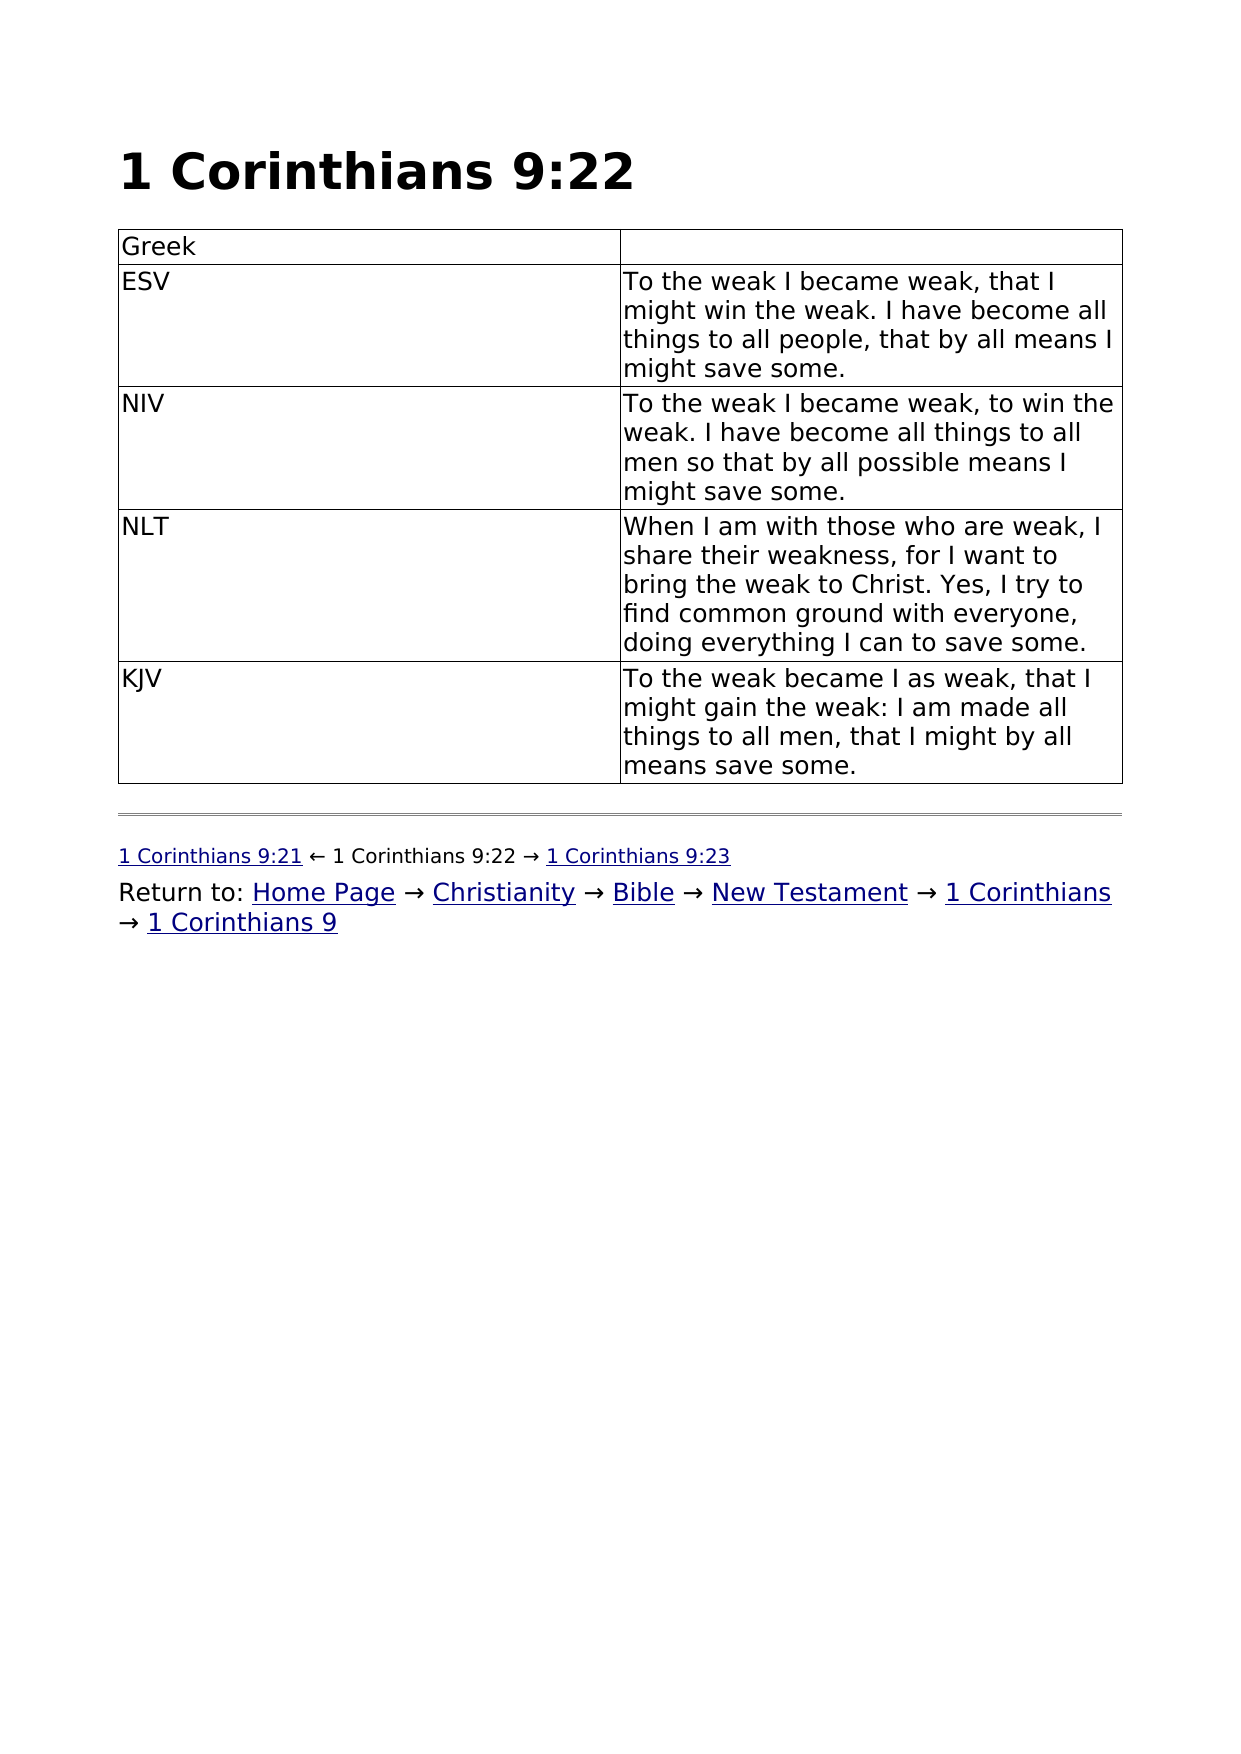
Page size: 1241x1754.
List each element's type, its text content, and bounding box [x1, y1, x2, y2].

text Return to: Home Page → Christianity → Bible → New Testament → 1 Corinthians → 1 Corinthians 9 [118, 879, 1122, 937]
table_header [621, 230, 1122, 264]
table_cell To the weak I became weak, to win the weak. I have become all things to all men so that by all possible means I might save some. [621, 387, 1122, 509]
table_cell NLT [119, 510, 620, 661]
table_cell KJV [119, 662, 620, 783]
table_cell To the weak I became weak, that I might win the weak. I have become all things to all people, that by all means I might save some. [621, 265, 1122, 386]
table_cell ESV [119, 265, 620, 386]
subtitle 1 Corinthians 9:22 [118, 143, 1122, 201]
table_header Greek [119, 230, 620, 264]
table_cell To the weak became I as weak, that I might gain the weak: I am made all things to all men, that I might by all means save some. [621, 662, 1122, 783]
text 1 Corinthians 9:21 ← 1 Corinthians 9:22 → 1 Corinthians 9:23 [118, 844, 1122, 879]
table_cell When I am with those who are weak, I share their weakness, for I want to bring the weak to Christ. Yes, I try to find common ground with everyone, doing everything I can to save some. [621, 510, 1122, 661]
table_cell NIV [119, 387, 620, 509]
